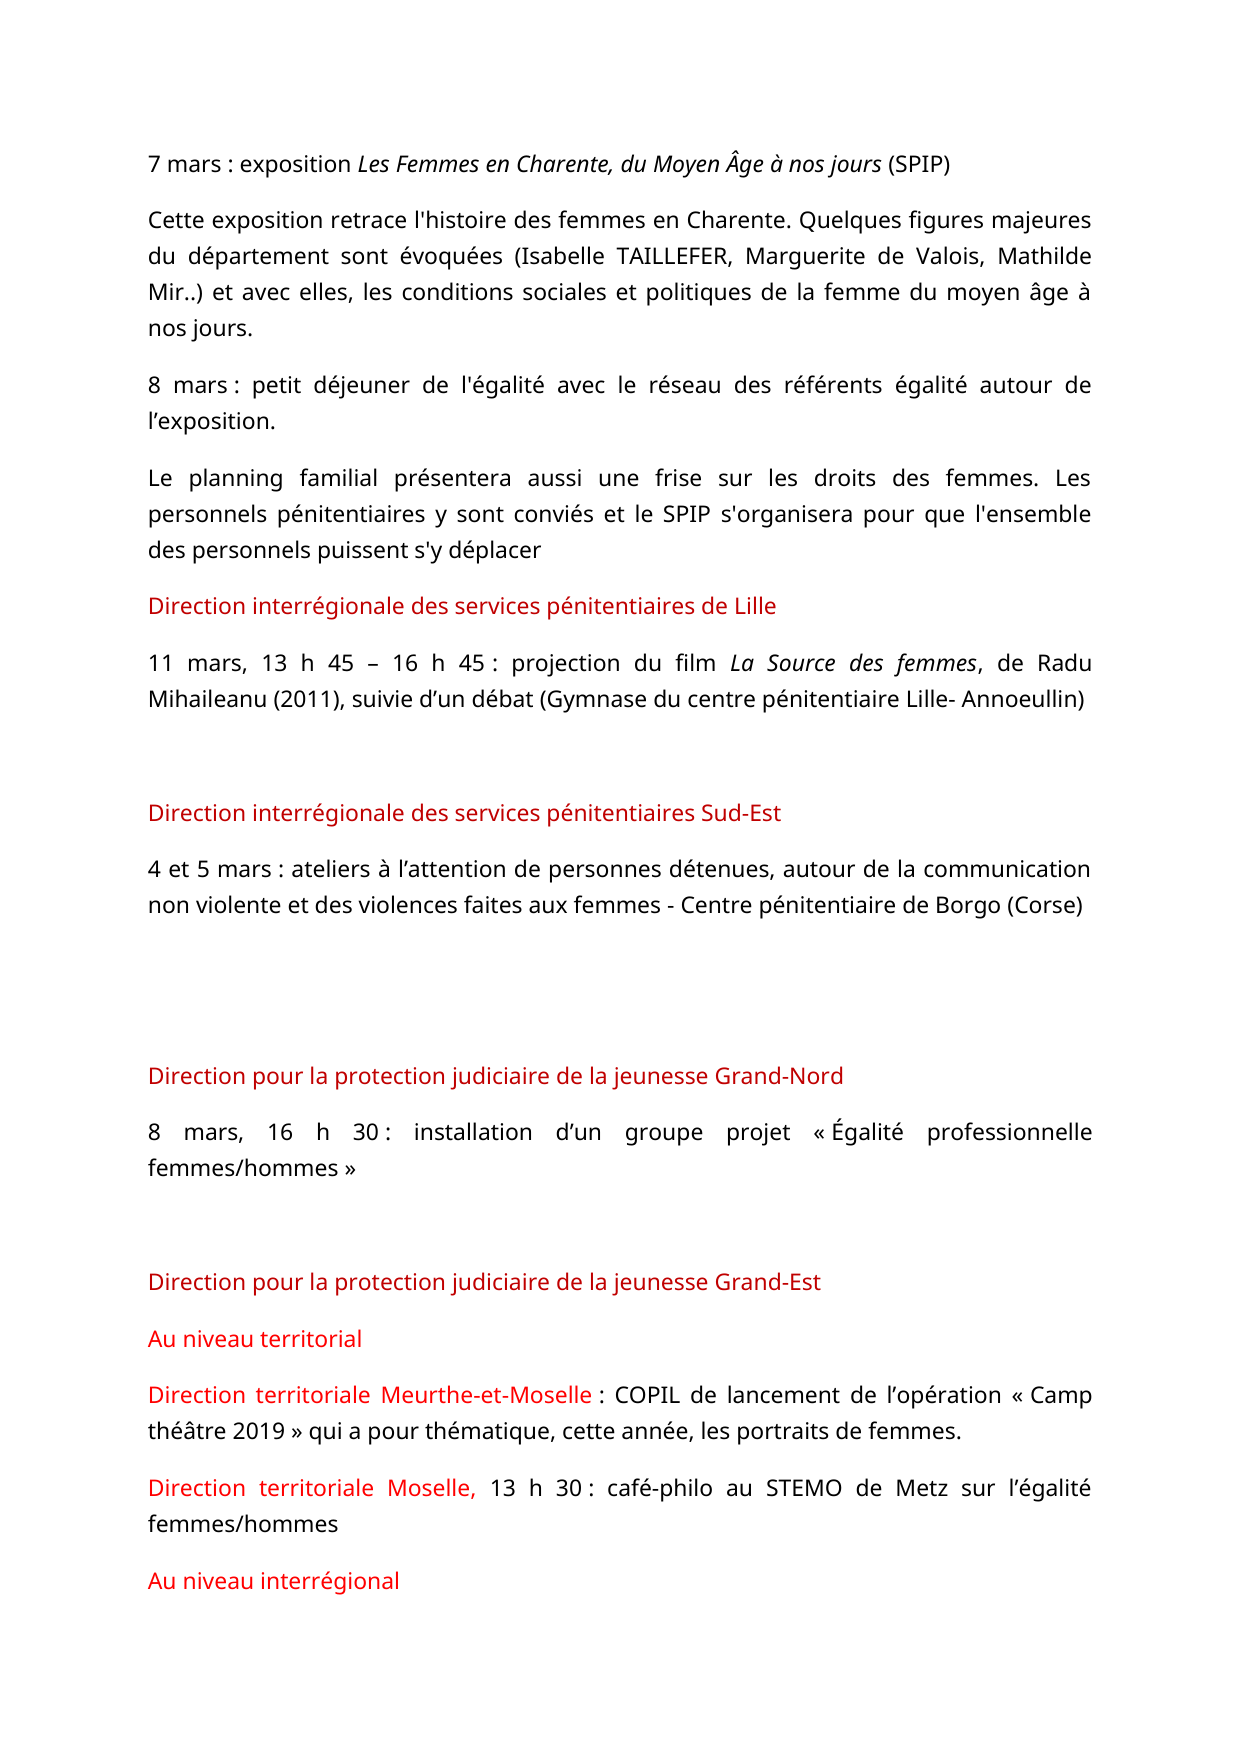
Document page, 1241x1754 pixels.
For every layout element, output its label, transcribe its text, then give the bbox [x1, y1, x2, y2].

text Cette exposition retrace l'histoire des femmes en Charente. Quelques figures majeures du département sont évoquées (Isabelle TAILLEFER, Marguerite de Valois, Mathilde Mir..) et avec elles, les conditions sociales et politiques de la femme du moyen âge à nos jours. [148, 204, 1093, 343]
text Direction territoriale Moselle, 13 h 30 : café-philo au STEMO de Metz sur l’égalité femmes/hommes [148, 1472, 1093, 1539]
text 8 mars, 16 h 30 : installation d’un groupe projet « Égalité professionnelle femmes/hommes » [148, 1116, 1093, 1183]
text Direction pour la protection judiciaire de la jeunesse Grand-Est [148, 1266, 1093, 1297]
text 8 mars : petit déjeuner de l'égalité avec le réseau des référents égalité autour de l’exposition. [148, 369, 1093, 436]
text Direction interrégionale des services pénitentiaires de Lille [148, 590, 1093, 622]
text 7 mars : exposition Les Femmes en Charente, du Moyen Âge à nos jours (SPIP) [148, 148, 1093, 179]
text Direction territoriale Meurthe-et-Moselle : COPIL de lancement de l’opération « Camp théâtre 2019 » qui a pour thématique, cette année, les portraits de femmes. [148, 1379, 1093, 1447]
text Le planning familial présentera aussi une frise sur les droits des femmes. Les personnels pénitentiaires y sont conviés et le SPIP s'organisera pour que l'ensemble des personnels puissent s'y déplacer [148, 462, 1093, 565]
text 11 mars, 13 h 45 – 16 h 45 : projection du film La Source des femmes, de Radu Mihaileanu (2011), suivie d’un débat (Gymnase du centre pénitentiaire Lille- Annoeullin) [148, 647, 1093, 714]
text Direction pour la protection judiciaire de la jeunesse Grand-Nord [148, 1059, 1093, 1091]
text 4 et 5 mars : ateliers à l’attention de personnes détenues, autour de la communication non violente et des violences faites aux femmes - Centre pénitentiaire de Borgo (Corse) [148, 853, 1093, 921]
text Au niveau interrégional [148, 1565, 1093, 1596]
text Direction interrégionale des services pénitentiaires Sud-Est [148, 797, 1093, 828]
text Au niveau territorial [148, 1323, 1093, 1354]
